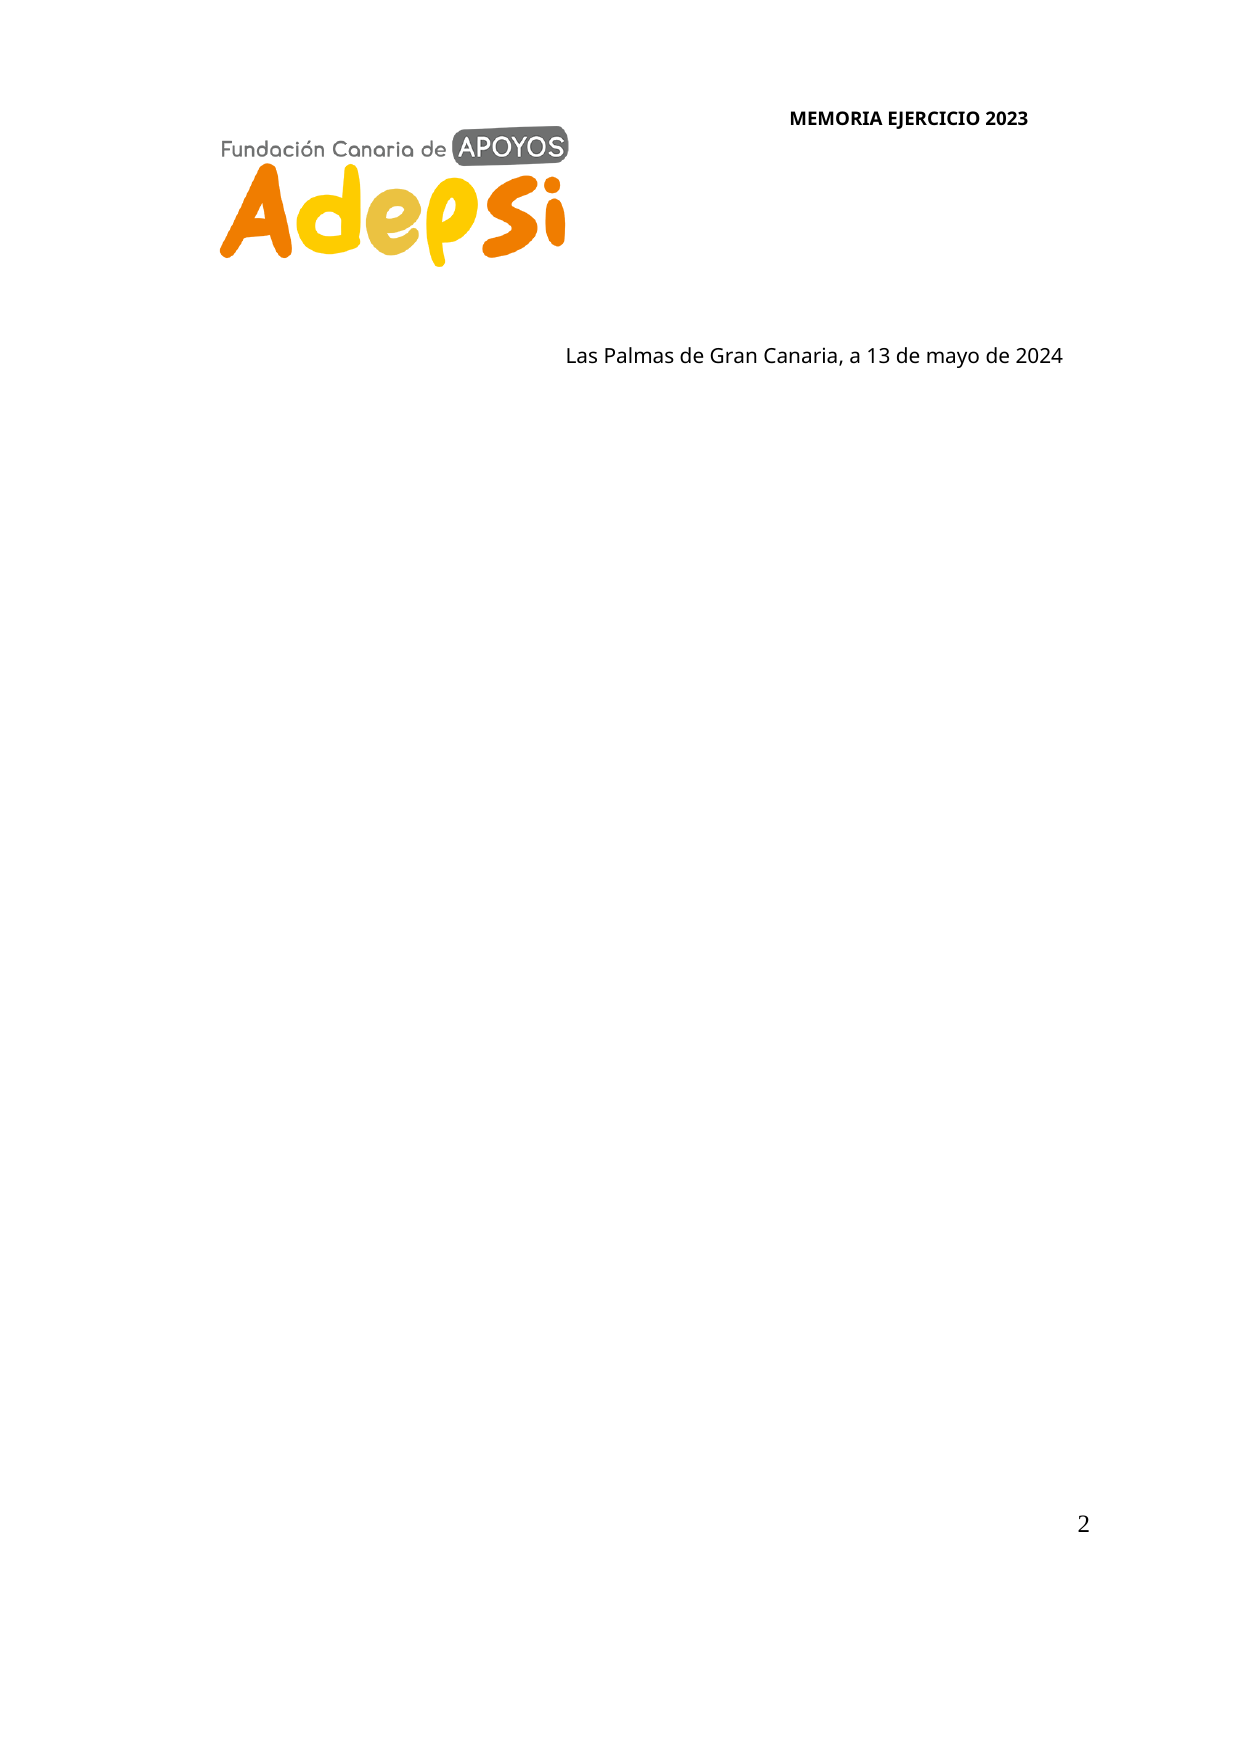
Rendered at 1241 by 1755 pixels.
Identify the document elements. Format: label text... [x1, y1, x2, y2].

text Las Palmas de Gran Canaria, a 13 de mayo de 2024 [177, 341, 1063, 370]
